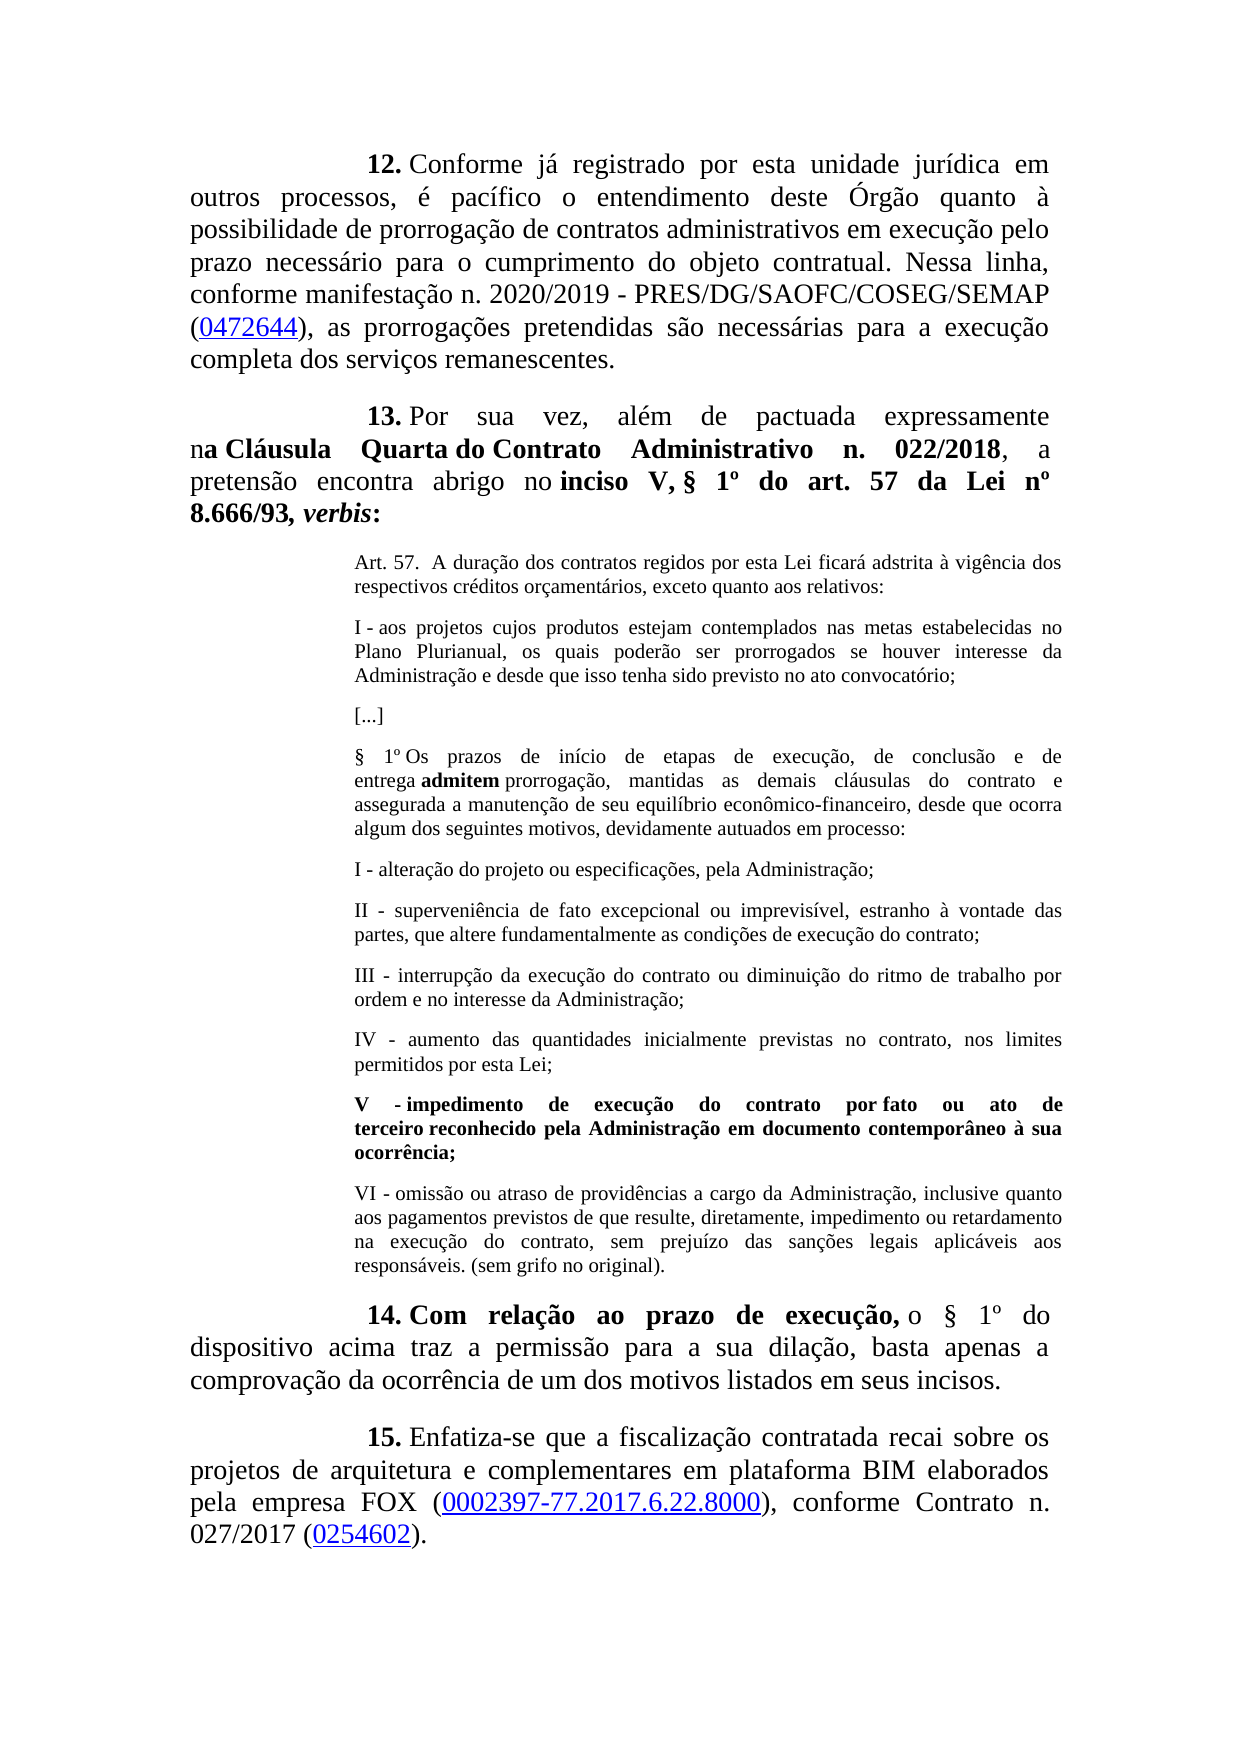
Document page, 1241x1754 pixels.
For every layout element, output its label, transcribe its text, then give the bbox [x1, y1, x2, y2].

text II - superveniência de fato excepcional ou imprevisível, estranho à vontade das partes, que altere fundamentalmente as condições de execução do contrato; [354, 898, 1063, 946]
text V - impedimento de execução do contrato por fato ou ato de terceiro reconhecido pela Administração em documento contemporâneo à sua ocorrência; [354, 1092, 1063, 1164]
text [...] [354, 703, 1063, 727]
text 14. Com relação ao prazo de execução, o § 1º do dispositivo acima traz a permissão para a sua dilação, basta apenas a comprovação da ocorrência de um dos motivos listados em seus incisos. [190, 1298, 1051, 1395]
text I - alteração do projeto ou especificações, pela Administração; [354, 857, 1063, 881]
text Art. 57. A duração dos contratos regidos por esta Lei ficará adstrita à vigência dos respectivos créditos orçamentários, exceto quanto aos relativos: [354, 550, 1063, 598]
text 13. Por sua vez, além de pactuada expressamente na Cláusula Quarta do Contrato Administrativo n. 022/2018, a pretensão encontra abrigo no inciso V, § 1º do art. 57 da Lei nº 8.666/93, verbis: [190, 399, 1051, 529]
text § 1º Os prazos de início de etapas de execução, de conclusão e de entrega admitem prorrogação, mantidas as demais cláusulas do contrato e assegurada a manutenção de seu equilíbrio econômico-financeiro, desde que ocorra algum dos seguintes motivos, devidamente autuados em processo: [354, 744, 1063, 840]
text VI - omissão ou atraso de providências a cargo da Administração, inclusive quanto aos pagamentos previstos de que resulte, diretamente, impedimento ou retardamento na execução do contrato, sem prejuízo das sanções legais aplicáveis aos responsáveis. (sem grifo no original). [354, 1181, 1063, 1277]
text 12. Conforme já registrado por esta unidade jurídica em outros processos, é pacífico o entendimento deste Órgão quanto à possibilidade de prorrogação de contratos administrativos em execução pelo prazo necessário para o cumprimento do objeto contratual. Nessa linha, conforme manifestação n. 2020/2019 - PRES/DG/SAOFC/COSEG/SEMAP (0472644), as prorrogações pretendidas são necessárias para a execução completa dos serviços remanescentes. [190, 148, 1051, 374]
text III - interrupção da execução do contrato ou diminuição do ritmo de trabalho por ordem e no interesse da Administração; [354, 963, 1063, 1011]
text 15. Enfatiza-se que a fiscalização contratada recai sobre os projetos de arquitetura e complementares em plataforma BIM elaborados pela empresa FOX (0002397-77.2017.6.22.8000), conforme Contrato n. 027/2017 (0254602). [190, 1420, 1051, 1550]
text IV - aumento das quantidades inicialmente previstas no contrato, nos limites permitidos por esta Lei; [354, 1027, 1063, 1076]
text I - aos projetos cujos produtos estejam contemplados nas metas estabelecidas no Plano Plurianual, os quais poderão ser prorrogados se houver interesse da Administração e desde que isso tenha sido previsto no ato convocatório; [354, 614, 1063, 687]
